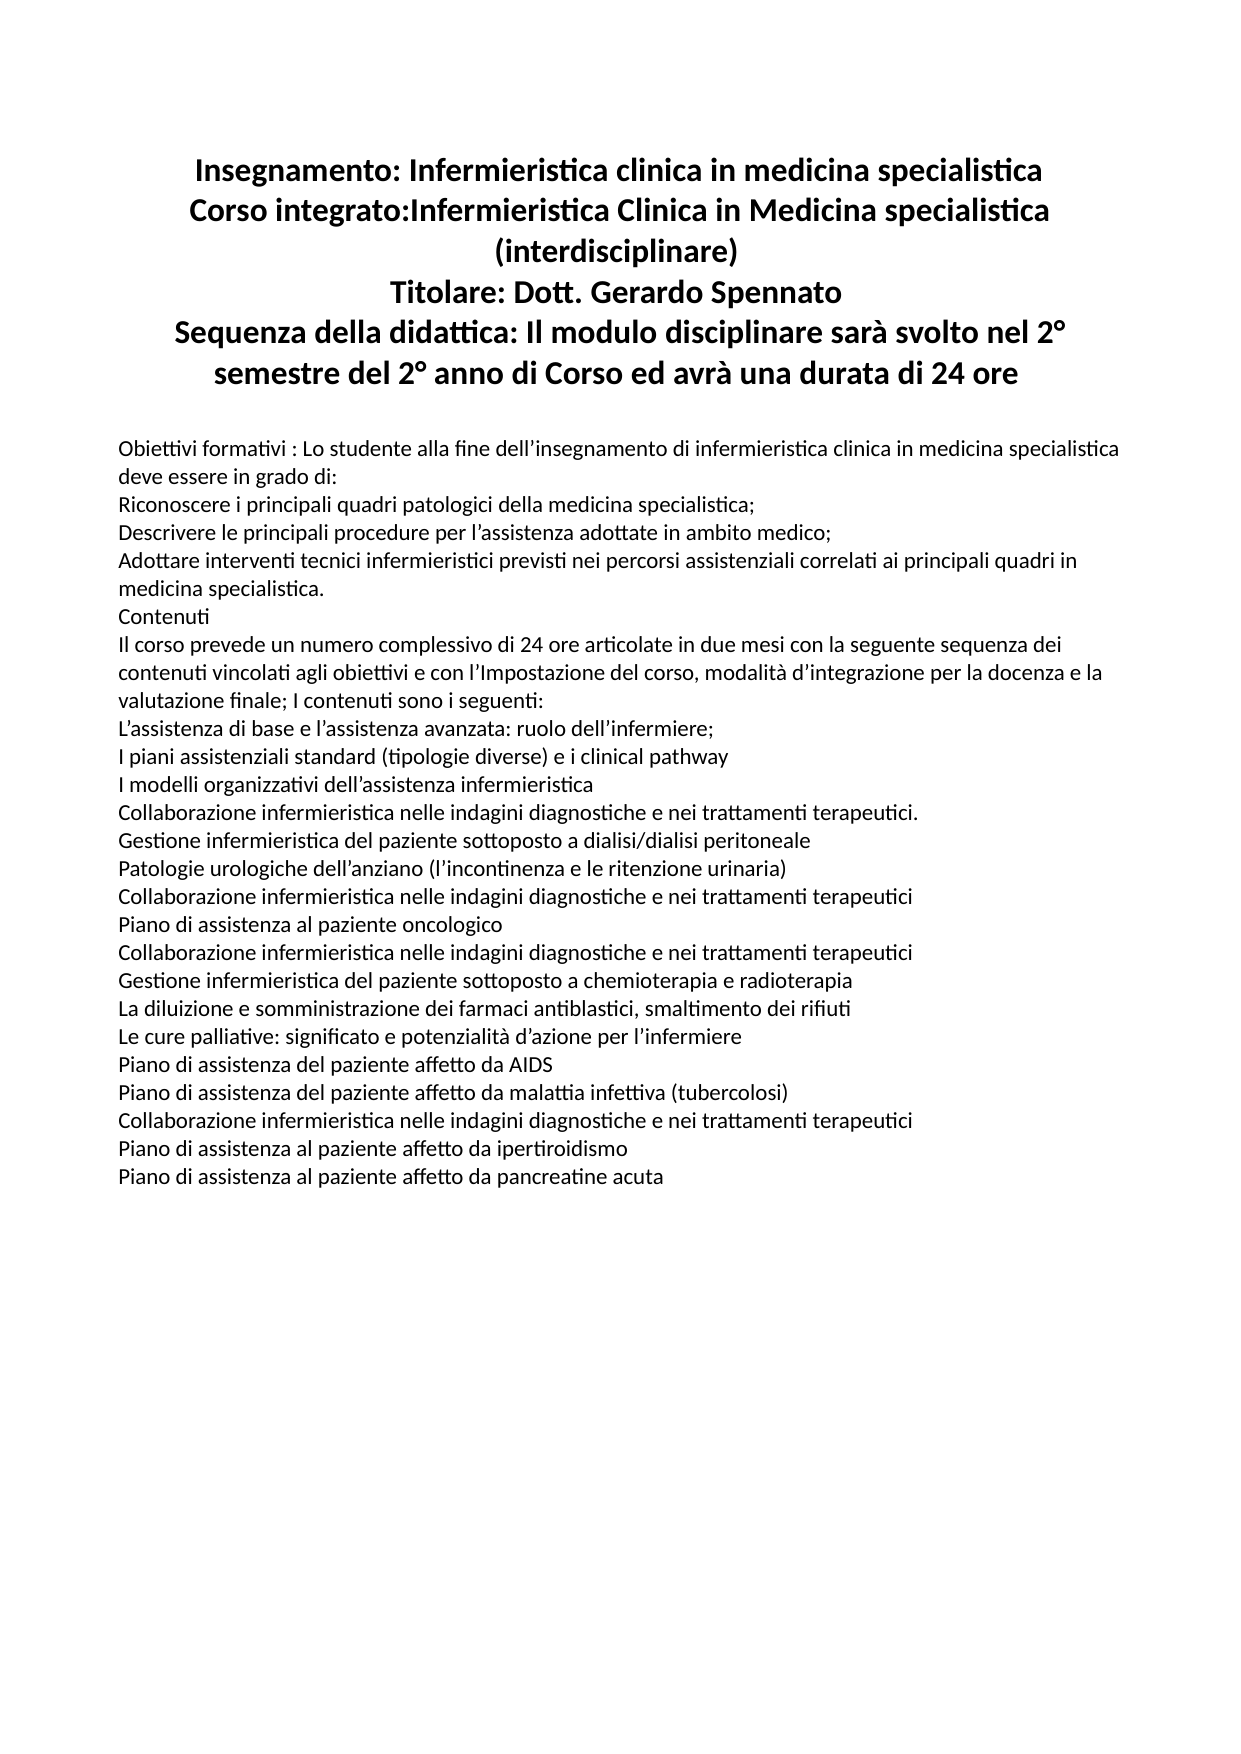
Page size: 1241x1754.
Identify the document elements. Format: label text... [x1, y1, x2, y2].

text Piano di assistenza al paziente oncologico [118, 910, 1122, 938]
text L’assistenza di base e l’assistenza avanzata: ruolo dell’infermiere; [118, 714, 1122, 742]
text Piano di assistenza al paziente affetto da pancreatine acuta [118, 1162, 1122, 1190]
text Piano di assistenza del paziente affetto da malattia infettiva (tubercolosi) [118, 1078, 1122, 1106]
text Obiettivi formativi : Lo studente alla fine dell’insegnamento di infermieristica clinica in medicina specialistica deve essere in grado di: [118, 434, 1122, 490]
text Collaborazione infermieristica nelle indagini diagnostiche e nei trattamenti terapeutici [118, 1106, 1122, 1134]
text Gestione infermieristica del paziente sottoposto a dialisi/dialisi peritoneale [118, 826, 1122, 854]
text Contenuti [118, 602, 1122, 630]
text I piani assistenziali standard (tipologie diverse) e i clinical pathway [118, 742, 1122, 770]
text Adottare interventi tecnici infermieristici previsti nei percorsi assistenziali correlati ai principali quadri in medicina specialistica. [118, 546, 1122, 602]
text Piano di assistenza al paziente affetto da ipertiroidismo [118, 1134, 1122, 1162]
text I modelli organizzativi dell’assistenza infermieristica [118, 770, 1122, 798]
text Riconoscere i principali quadri patologici della medicina specialistica; [118, 490, 1122, 518]
text Insegnamento: Infermieristica clinica in medicina specialistica [118, 149, 1122, 189]
text Collaborazione infermieristica nelle indagini diagnostiche e nei trattamenti terapeutici. [118, 798, 1122, 826]
text Le cure palliative: significato e potenzialità d’azione per l’infermiere [118, 1022, 1122, 1050]
text Collaborazione infermieristica nelle indagini diagnostiche e nei trattamenti terapeutici [118, 882, 1122, 910]
text Gestione infermieristica del paziente sottoposto a chemioterapia e radioterapia [118, 966, 1122, 994]
text Sequenza della didattica: Il modulo disciplinare sarà svolto nel 2° semestre del 2° anno di Corso ed avrà una durata di 24 ore [118, 312, 1122, 393]
text Titolare: Dott. Gerardo Spennato [118, 271, 1122, 312]
text Descrivere le principali procedure per l’assistenza adottate in ambito medico; [118, 518, 1122, 546]
text Collaborazione infermieristica nelle indagini diagnostiche e nei trattamenti terapeutici [118, 938, 1122, 966]
text Corso integrato:Infermieristica Clinica in Medicina specialistica (interdisciplinare) [118, 189, 1122, 271]
text Patologie urologiche dell’anziano (l’incontinenza e le ritenzione urinaria) [118, 854, 1122, 882]
text Piano di assistenza del paziente affetto da AIDS [118, 1050, 1122, 1078]
text Il corso prevede un numero complessivo di 24 ore articolate in due mesi con la seguente sequenza dei contenuti vincolati agli obiettivi e con l’Impostazione del corso, modalità d’integrazione per la docenza e la valutazione finale; I contenuti sono i seguenti: [118, 630, 1122, 714]
text La diluizione e somministrazione dei farmaci antiblastici, smaltimento dei rifiuti [118, 994, 1122, 1022]
